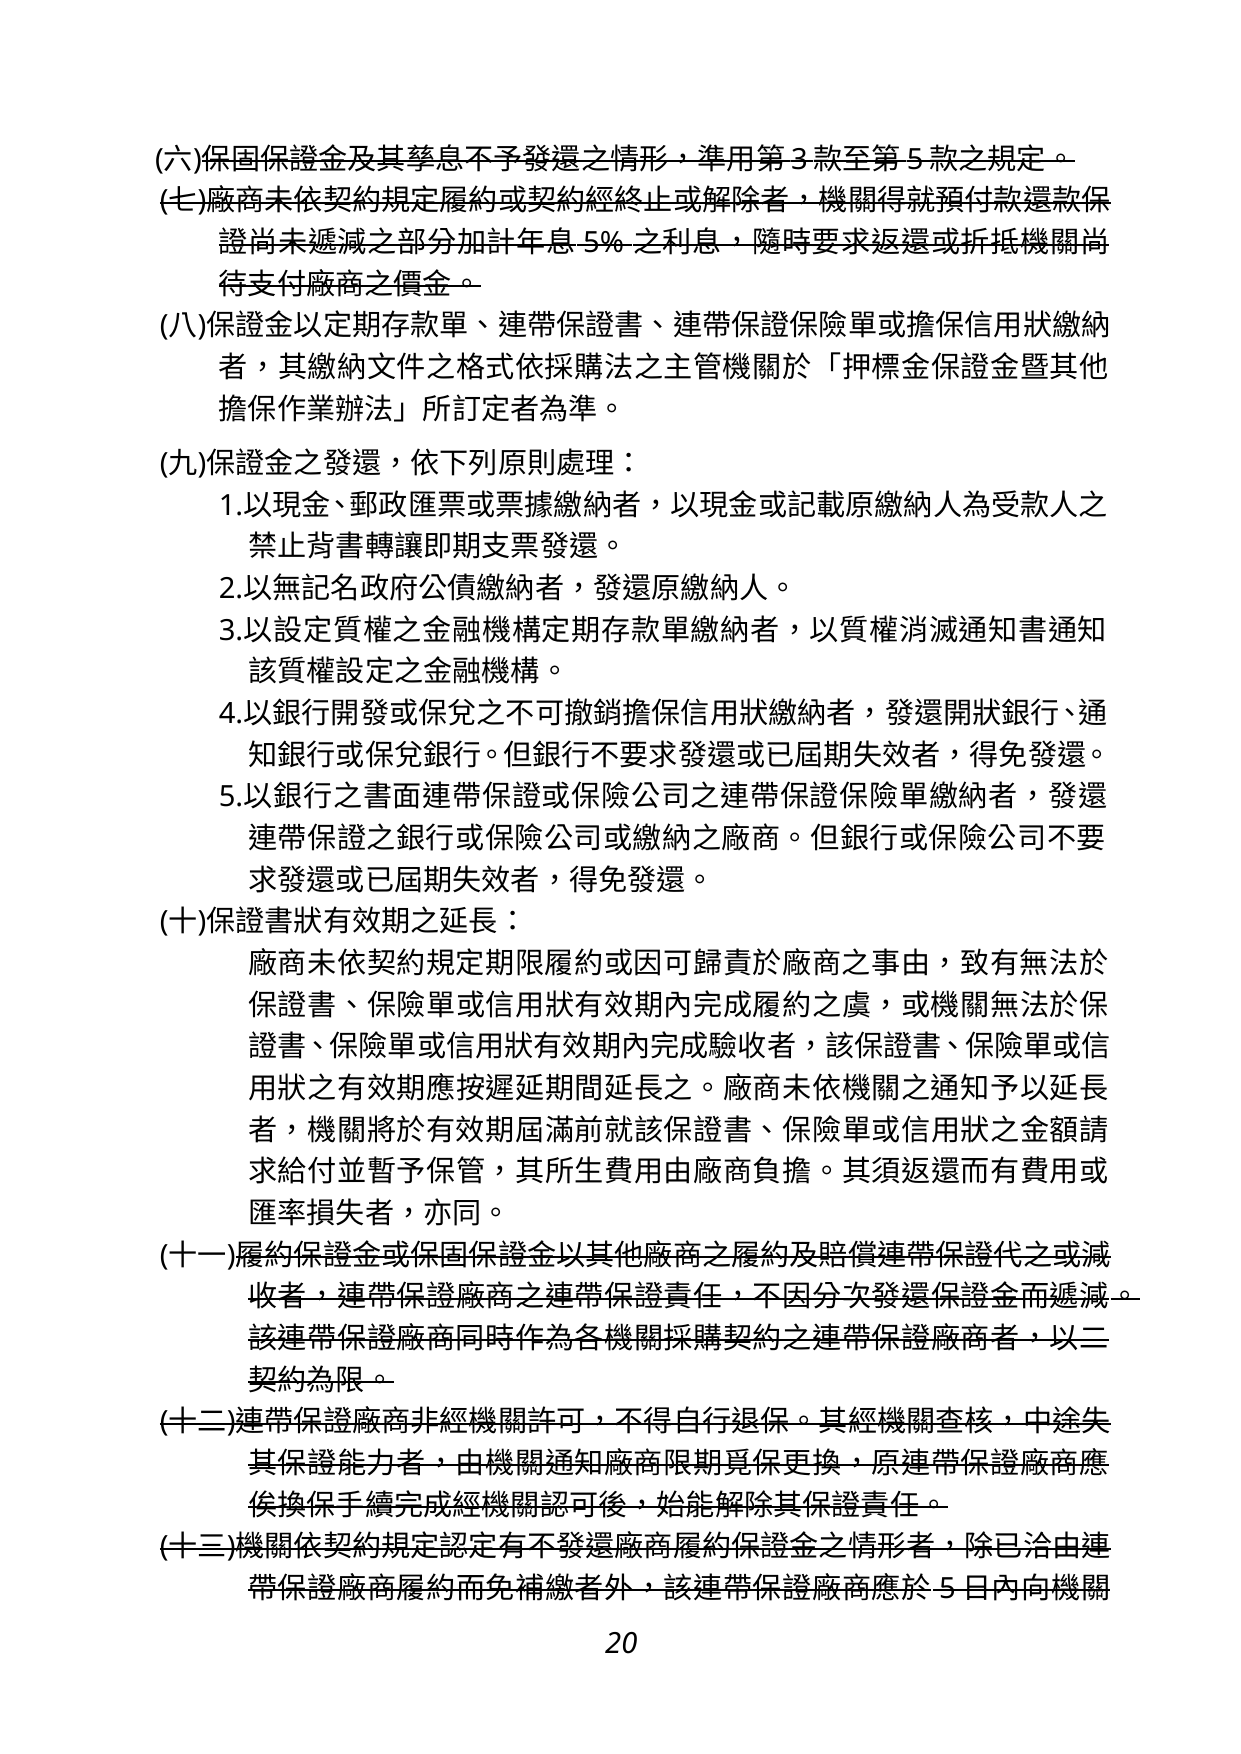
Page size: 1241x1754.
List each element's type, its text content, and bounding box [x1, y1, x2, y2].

text 2.以無記名政府公債繳納者，發還原繳納人。 [218, 565, 1108, 607]
text (十三)機關依契約規定認定有不發還廠商履約保證金之情形者，除已洽由連帶保證廠商履約而免補繳者外，該連帶保證廠商應於5日內向機關補繳該不發還金額中，原由連帶保證代之或減收之金額。 [159, 1523, 1110, 1548]
text (十)保證書狀有效期之延長： [159, 898, 1110, 940]
text 1.以現金、郵政匯票或票據繳納者，以現金或記載原繳納人為受款人之禁止背書轉讓即期支票發還。 [218, 482, 1108, 565]
text (九)保證金之發還，依下列原則處理： [159, 440, 1110, 482]
text (八)保證金以定期存款單、連帶保證書、連帶保證保險單或擔保信用狀繳納者，其繳納文件之格式依採購法之主管機關於「押標金保證金暨其他擔保作業辦法」所訂定者為準。 [159, 302, 1110, 427]
text (七)廠商未依契約規定履約或契約經終止或解除者，機關得就預付款還款保證尚未遞減之部分加計年息5% 之利息，隨時要求返還或折抵機關尚待支付廠商之價金。 [159, 177, 1110, 202]
text 4.以銀行開發或保兌之不可撤銷擔保信用狀繳納者，發還開狀銀行、通知銀行或保兌銀行。但銀行不要求發還或已屆期失效者，得免發還。 [218, 690, 1108, 773]
text (六)保固保證金及其孳息不予發還之情形，準用第3款至第5款之規定。 [155, 136, 1110, 177]
text (七)廠商未依契約規定履約或契約經終止或解除者，機關得就預付款還款保證尚未遞減之部分加計年息5% 之利息，隨時要求返還或折抵機關尚待支付廠商之價金。 [159, 203, 1110, 302]
text 3.以設定質權之金融機構定期存款單繳納者，以質權消滅通知書通知該質權設定之金融機構。 [218, 607, 1108, 690]
text (十二)連帶保證廠商非經機關許可，不得自行退保。其經機關查核，中途失其保證能力者，由機關通知廠商限期覓保更換，原連帶保證廠商應俟換保手續完成經機關認可後，始能解除其保證責任。 [159, 1398, 1110, 1423]
text (十三)機關依契約規定認定有不發還廠商履約保證金之情形者，除已洽由連帶保證廠商履約而免補繳者外，該連帶保證廠商應於5日內向機關補繳該不發還金額中，原由連帶保證代之或減收之金額。 [159, 1549, 1110, 1607]
text (十一)履約保證金或保固保證金以其他廠商之履約及賠償連帶保證代之或減收者，連帶保證廠商之連帶保證責任，不因分次發還保證金而遞減。該連帶保證廠商同時作為各機關採購契約之連帶保證廠商者，以二契約為限。 [159, 1232, 1110, 1398]
text (十二)連帶保證廠商非經機關許可，不得自行退保。其經機關查核，中途失其保證能力者，由機關通知廠商限期覓保更換，原連帶保證廠商應俟換保手續完成經機關認可後，始能解除其保證責任。 [159, 1424, 1110, 1523]
text 廠商未依契約規定期限履約或因可歸責於廠商之事由，致有無法於保證書、保險單或信用狀有效期內完成履約之虞，或機關無法於保證書、保險單或信用狀有效期內完成驗收者，該保證書、保險單或信用狀之有效期應按遲延期間延長之。廠商未依機關之通知予以延長者，機關將於有效期屆滿前就該保證書、保險單或信用狀之金額請求給付並暫予保管，其所生費用由廠商負擔。其須返還而有費用或匯率損失者，亦同。 [248, 940, 1110, 1232]
text 5.以銀行之書面連帶保證或保險公司之連帶保證保險單繳納者，發還連帶保證之銀行或保險公司或繳納之廠商。但銀行或保險公司不要求發還或已屆期失效者，得免發還。 [218, 773, 1108, 898]
